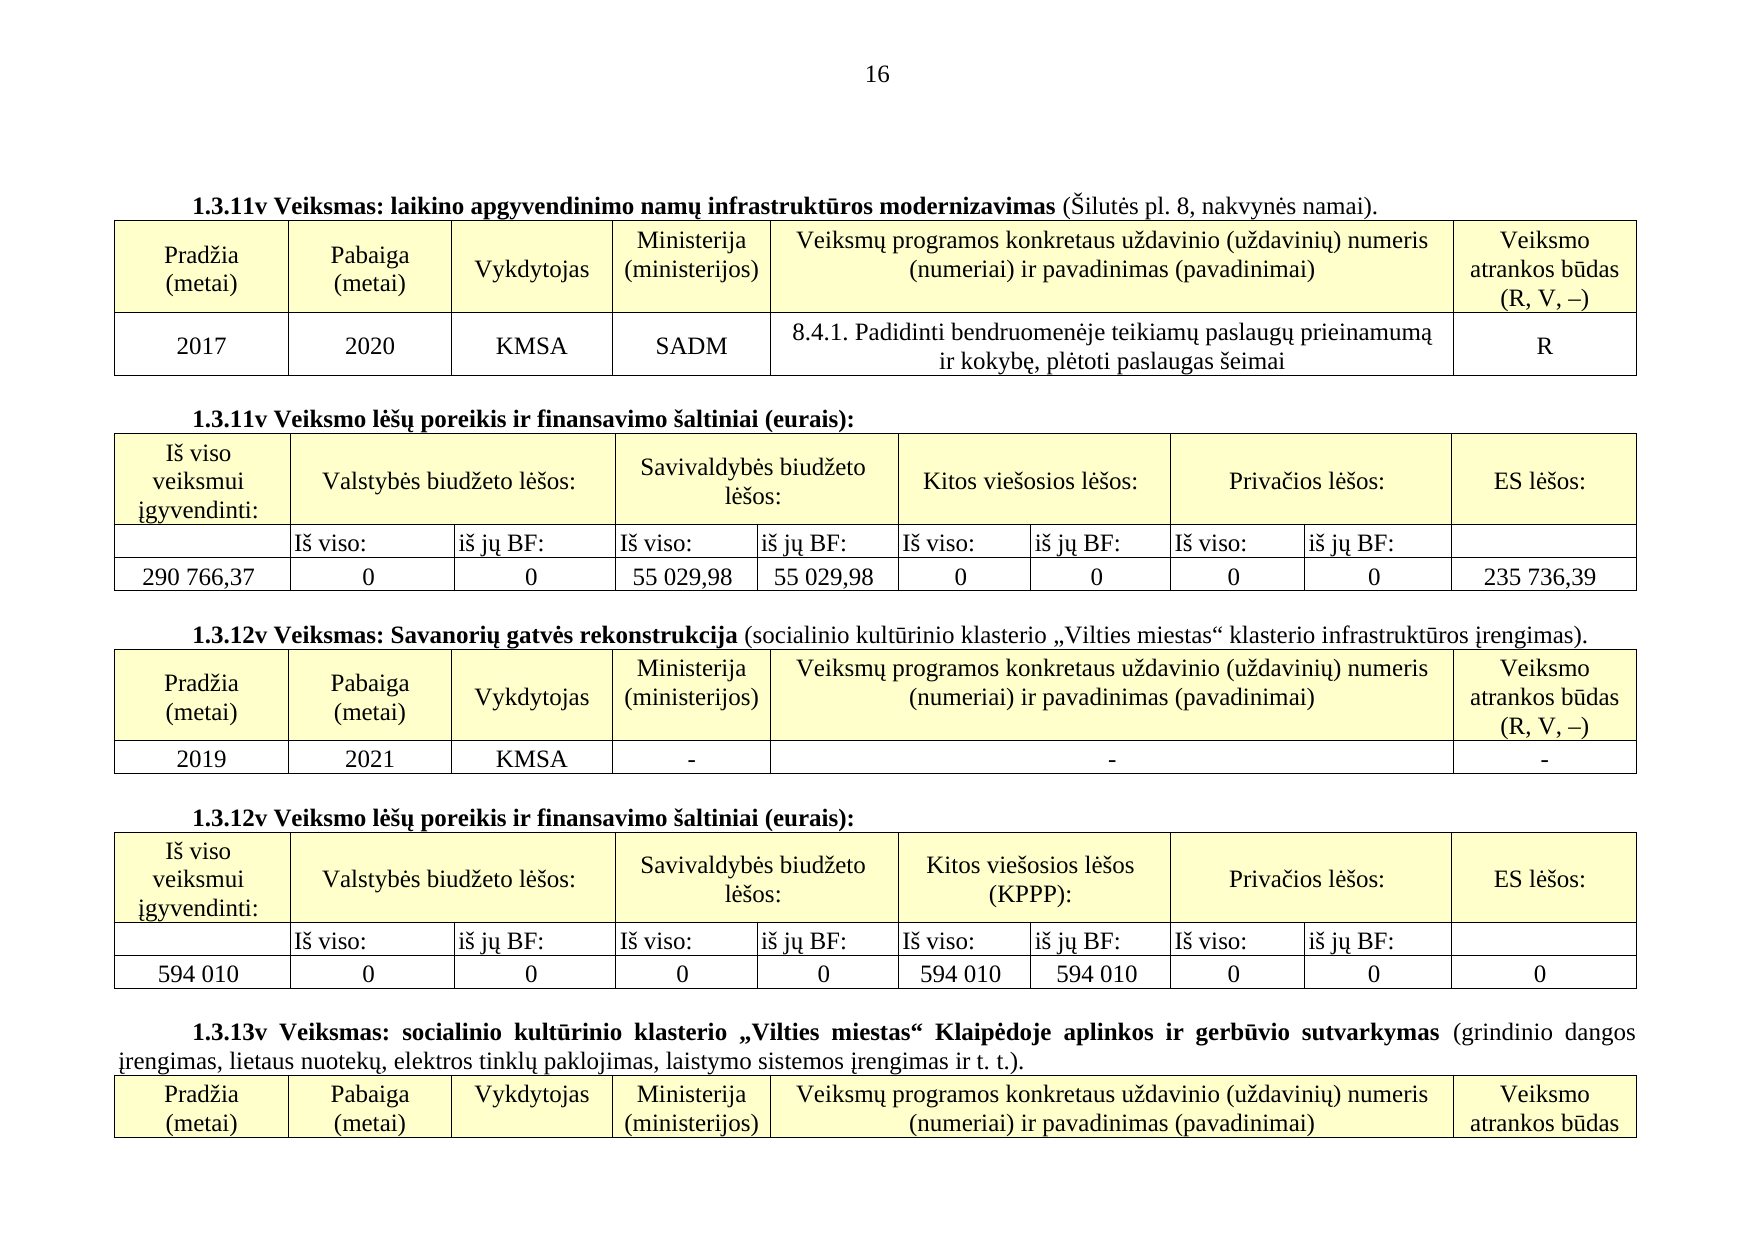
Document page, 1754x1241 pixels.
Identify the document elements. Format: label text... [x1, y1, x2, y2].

table_cell 0 [616, 956, 757, 987]
table_cell 0 [291, 558, 454, 590]
table_cell - [613, 741, 770, 773]
table_cell 2019 [115, 741, 288, 773]
table_header Vykdytojas [452, 1076, 612, 1137]
table_cell Iš viso: [616, 525, 757, 557]
table_cell 2020 [289, 313, 451, 374]
table_header ES lėšos: [1452, 833, 1636, 922]
text 1.3.11v Veiksmas: laikino apgyvendinimo namų infrastruktūros modernizavimas (Šilutės pl. 8, nakvynės namai). [118, 191, 1636, 220]
table_cell Iš viso: [291, 923, 454, 955]
table_cell iš jų BF: [455, 923, 615, 955]
table_cell iš jų BF: [1305, 923, 1451, 955]
table_header Savivaldybės biudžeto lėšos: [616, 434, 898, 524]
table_header ES lėšos: [1452, 434, 1636, 524]
table_cell R [1454, 313, 1636, 374]
table_header Privačios lėšos: [1171, 833, 1451, 922]
table_cell - [771, 741, 1453, 773]
table_cell Iš viso: [899, 923, 1030, 955]
table_cell [1452, 525, 1636, 557]
table_header Veiksmo atrankos būdas (R, V, –) [1454, 221, 1636, 312]
table_cell 290 766,37 [115, 558, 290, 590]
table_header Veiksmų programos konkretaus uždavinio (uždavinių) numeris (numeriai) ir pavadinimas (pavadinimai) [771, 650, 1453, 740]
table_cell KMSA [452, 741, 612, 773]
table_cell 0 [455, 956, 615, 987]
table_cell 0 [1305, 558, 1451, 590]
table_header Pradžia (metai) [115, 221, 288, 312]
table_cell [1452, 923, 1636, 955]
table_cell SADM [613, 313, 770, 374]
table_header Pabaiga (metai) [289, 650, 451, 740]
table_header Ministerija (ministerijos) [613, 650, 770, 740]
table_header Iš viso veiksmui įgyvendinti: [115, 833, 290, 922]
table_header Pabaiga (metai) [289, 221, 451, 312]
table_cell 2017 [115, 313, 288, 374]
table_header Pradžia (metai) [115, 650, 288, 740]
table_header Veiksmo atrankos būdas [1454, 1076, 1636, 1137]
table_cell 594 010 [115, 956, 290, 987]
table_header Kitos viešosios lėšos: [899, 434, 1170, 524]
table_header Valstybės biudžeto lėšos: [291, 833, 615, 922]
table_cell iš jų BF: [758, 923, 898, 955]
table_cell 55 029,98 [616, 558, 757, 590]
table_header Savivaldybės biudžeto lėšos: [616, 833, 898, 922]
table_cell Iš viso: [1171, 525, 1304, 557]
table_header Ministerija (ministerijos) [613, 1076, 770, 1137]
table_header Ministerija (ministerijos) [613, 221, 770, 312]
table_cell [115, 525, 290, 557]
table_cell iš jų BF: [758, 525, 898, 557]
table_cell 235 736,39 [1452, 558, 1636, 590]
table_header Privačios lėšos: [1171, 434, 1451, 524]
table_header Veiksmų programos konkretaus uždavinio (uždavinių) numeris (numeriai) ir pavadinimas (pavadinimai) [771, 1076, 1453, 1137]
table_cell Iš viso: [291, 525, 454, 557]
table_cell 55 029,98 [758, 558, 898, 590]
table_header Pabaiga (metai) [289, 1076, 451, 1137]
table_cell 0 [1031, 558, 1170, 590]
table_cell Iš viso: [899, 525, 1030, 557]
table_header Veiksmų programos konkretaus uždavinio (uždavinių) numeris (numeriai) ir pavadinimas (pavadinimai) [771, 221, 1453, 312]
table_cell 2021 [289, 741, 451, 773]
text 1.3.12v Veiksmas: Savanorių gatvės rekonstrukcija (socialinio kultūrinio klasterio „Vilties miestas“ klasterio infrastruktūros įrengimas). [118, 620, 1636, 649]
table_header Kitos viešosios lėšos (KPPP): [899, 833, 1170, 922]
table_header Vykdytojas [452, 221, 612, 312]
table_cell 594 010 [899, 956, 1030, 987]
table_cell Iš viso: [616, 923, 757, 955]
table_cell Iš viso: [1171, 923, 1304, 955]
text 1.3.11v Veiksmo lėšų poreikis ir finansavimo šaltiniai (eurais): [118, 404, 1636, 433]
table_header Vykdytojas [452, 650, 612, 740]
table_cell [115, 923, 290, 955]
table_cell - [1454, 741, 1636, 773]
table_header Valstybės biudžeto lėšos: [291, 434, 615, 524]
table_cell KMSA [452, 313, 612, 374]
table_cell 594 010 [1031, 956, 1170, 987]
table_header Iš viso veiksmui įgyvendinti: [115, 434, 290, 524]
table_header Veiksmo atrankos būdas (R, V, –) [1454, 650, 1636, 740]
table_cell iš jų BF: [455, 525, 615, 557]
table_cell 0 [1305, 956, 1451, 987]
table_cell 0 [758, 956, 898, 987]
table_cell 0 [1452, 956, 1636, 987]
table_cell iš jų BF: [1031, 525, 1170, 557]
table_cell 0 [1171, 558, 1304, 590]
table_cell 0 [1171, 956, 1304, 987]
table_cell 8.4.1. Padidinti bendruomenėje teikiamų paslaugų prieinamumą ir kokybę, plėtoti paslaugas šeimai [771, 313, 1453, 374]
table_header Pradžia (metai) [115, 1076, 288, 1137]
table_cell 0 [899, 558, 1030, 590]
text 1.3.12v Veiksmo lėšų poreikis ir finansavimo šaltiniai (eurais): [118, 803, 1636, 832]
text 1.3.13v Veiksmas: socialinio kultūrinio klasterio „Vilties miestas“ Klaipėdoje aplinkos ir gerbūvio sutvarkymas (grindinio dangos įrengimas, lietaus nuotekų, elektros tinklų paklojimas, laistymo sistemos įrengimas ir t. t.). [118, 1017, 1636, 1075]
table_cell iš jų BF: [1031, 923, 1170, 955]
table_cell 0 [291, 956, 454, 987]
table_cell 0 [455, 558, 615, 590]
table_cell iš jų BF: [1305, 525, 1451, 557]
